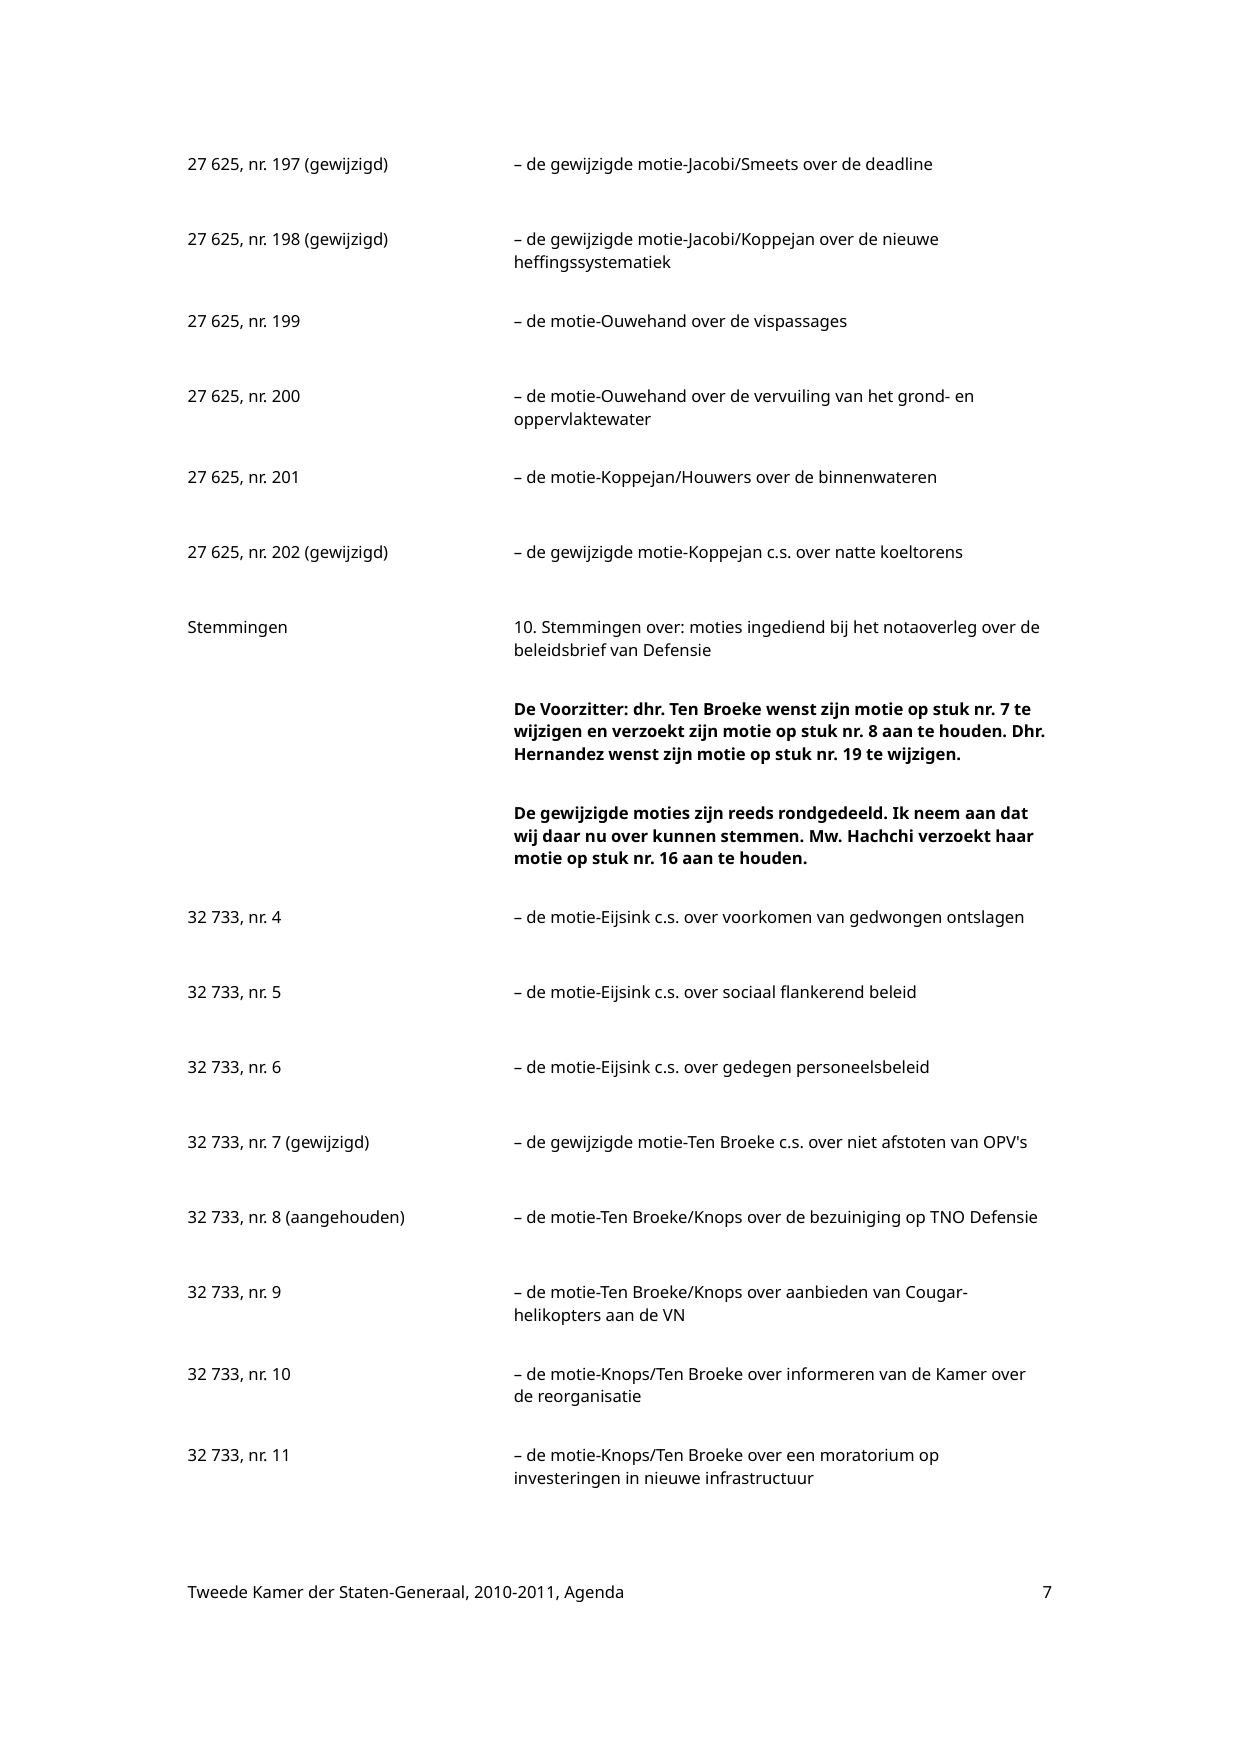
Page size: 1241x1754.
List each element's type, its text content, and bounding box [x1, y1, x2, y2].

table_cell De gewijzigde moties zijn reeds rondgedeeld. Ik neem aan dat wij daar nu over kunnen stemmen. Mw. Hachchi verzoekt haar motie op stuk nr. 16 aan te houden. [510, 799, 1053, 903]
table_cell – de motie-Knops/Ten Broeke over informeren van de Kamer over de reorganisatie [510, 1359, 1053, 1441]
table_cell 27 625, nr. 197 (gewijzigd) [188, 150, 490, 225]
table_cell 32 733, nr. 10 [188, 1359, 490, 1441]
table_cell [188, 799, 490, 903]
table_cell – de motie-Ten Broeke/Knops over de bezuiniging op TNO Defensie [510, 1203, 1053, 1278]
table_cell [490, 978, 510, 1053]
table_cell 32 733, nr. 4 [188, 903, 490, 978]
table_cell [490, 799, 510, 903]
table_cell – de motie-Eijsink c.s. over gedegen personeelsbeleid [510, 1053, 1053, 1128]
table_cell 27 625, nr. 200 [188, 381, 490, 463]
table_cell 32 733, nr. 11 [188, 1441, 490, 1522]
table_cell 32 733, nr. 7 (gewijzigd) [188, 1128, 490, 1203]
table_cell [490, 1441, 510, 1522]
table_cell 10. Stemmingen over: moties ingediend bij het notaoverleg over de beleidsbrief van Defensie [510, 613, 1053, 694]
table_cell – de gewijzigde motie-Jacobi/Smeets over de deadline [510, 150, 1053, 225]
table_cell [490, 694, 510, 798]
table_cell 32 733, nr. 8 (aangehouden) [188, 1203, 490, 1278]
table_cell – de gewijzigde motie-Jacobi/Koppejan over de nieuwe heffingssystematiek [510, 225, 1053, 306]
table_cell [490, 538, 510, 613]
table_cell – de motie-Knops/Ten Broeke over een moratorium op investeringen in nieuwe infrastructuur [510, 1441, 1053, 1522]
table_cell [490, 381, 510, 463]
table_cell De Voorzitter: dhr. Ten Broeke wenst zijn motie op stuk nr. 7 te wijzigen en verzoekt zijn motie op stuk nr. 8 aan te houden. Dhr. Hernandez wenst zijn motie op stuk nr. 19 te wijzigen. [510, 694, 1053, 798]
table_cell [490, 306, 510, 381]
table_cell 27 625, nr. 199 [188, 306, 490, 381]
table_cell – de motie-Ouwehand over de vervuiling van het grond- en oppervlaktewater [510, 381, 1053, 463]
table_cell – de motie-Eijsink c.s. over sociaal flankerend beleid [510, 978, 1053, 1053]
table_cell 32 733, nr. 6 [188, 1053, 490, 1128]
table_cell Stemmingen [188, 613, 490, 694]
table_cell [490, 1203, 510, 1278]
table_cell [490, 1278, 510, 1359]
table_cell 27 625, nr. 202 (gewijzigd) [188, 538, 490, 613]
table_cell – de gewijzigde motie-Ten Broeke c.s. over niet afstoten van OPV's [510, 1128, 1053, 1203]
table_cell [490, 150, 510, 225]
table_cell – de gewijzigde motie-Koppejan c.s. over natte koeltorens [510, 538, 1053, 613]
table_cell 27 625, nr. 201 [188, 463, 490, 538]
table_cell [490, 1053, 510, 1128]
table_cell – de motie-Ten Broeke/Knops over aanbieden van Cougar-helikopters aan de VN [510, 1278, 1053, 1359]
table_cell [490, 1359, 510, 1441]
table_cell – de motie-Koppejan/Houwers over de binnenwateren [510, 463, 1053, 538]
table_cell [490, 463, 510, 538]
table_cell [490, 225, 510, 306]
table_cell [490, 1128, 510, 1203]
table_cell 32 733, nr. 9 [188, 1278, 490, 1359]
table_cell – de motie-Ouwehand over de vispassages [510, 306, 1053, 381]
table_cell 27 625, nr. 198 (gewijzigd) [188, 225, 490, 306]
table_cell 32 733, nr. 5 [188, 978, 490, 1053]
table_cell – de motie-Eijsink c.s. over voorkomen van gedwongen ontslagen [510, 903, 1053, 978]
table_cell [490, 613, 510, 694]
table_cell [490, 903, 510, 978]
table_cell [188, 694, 490, 798]
